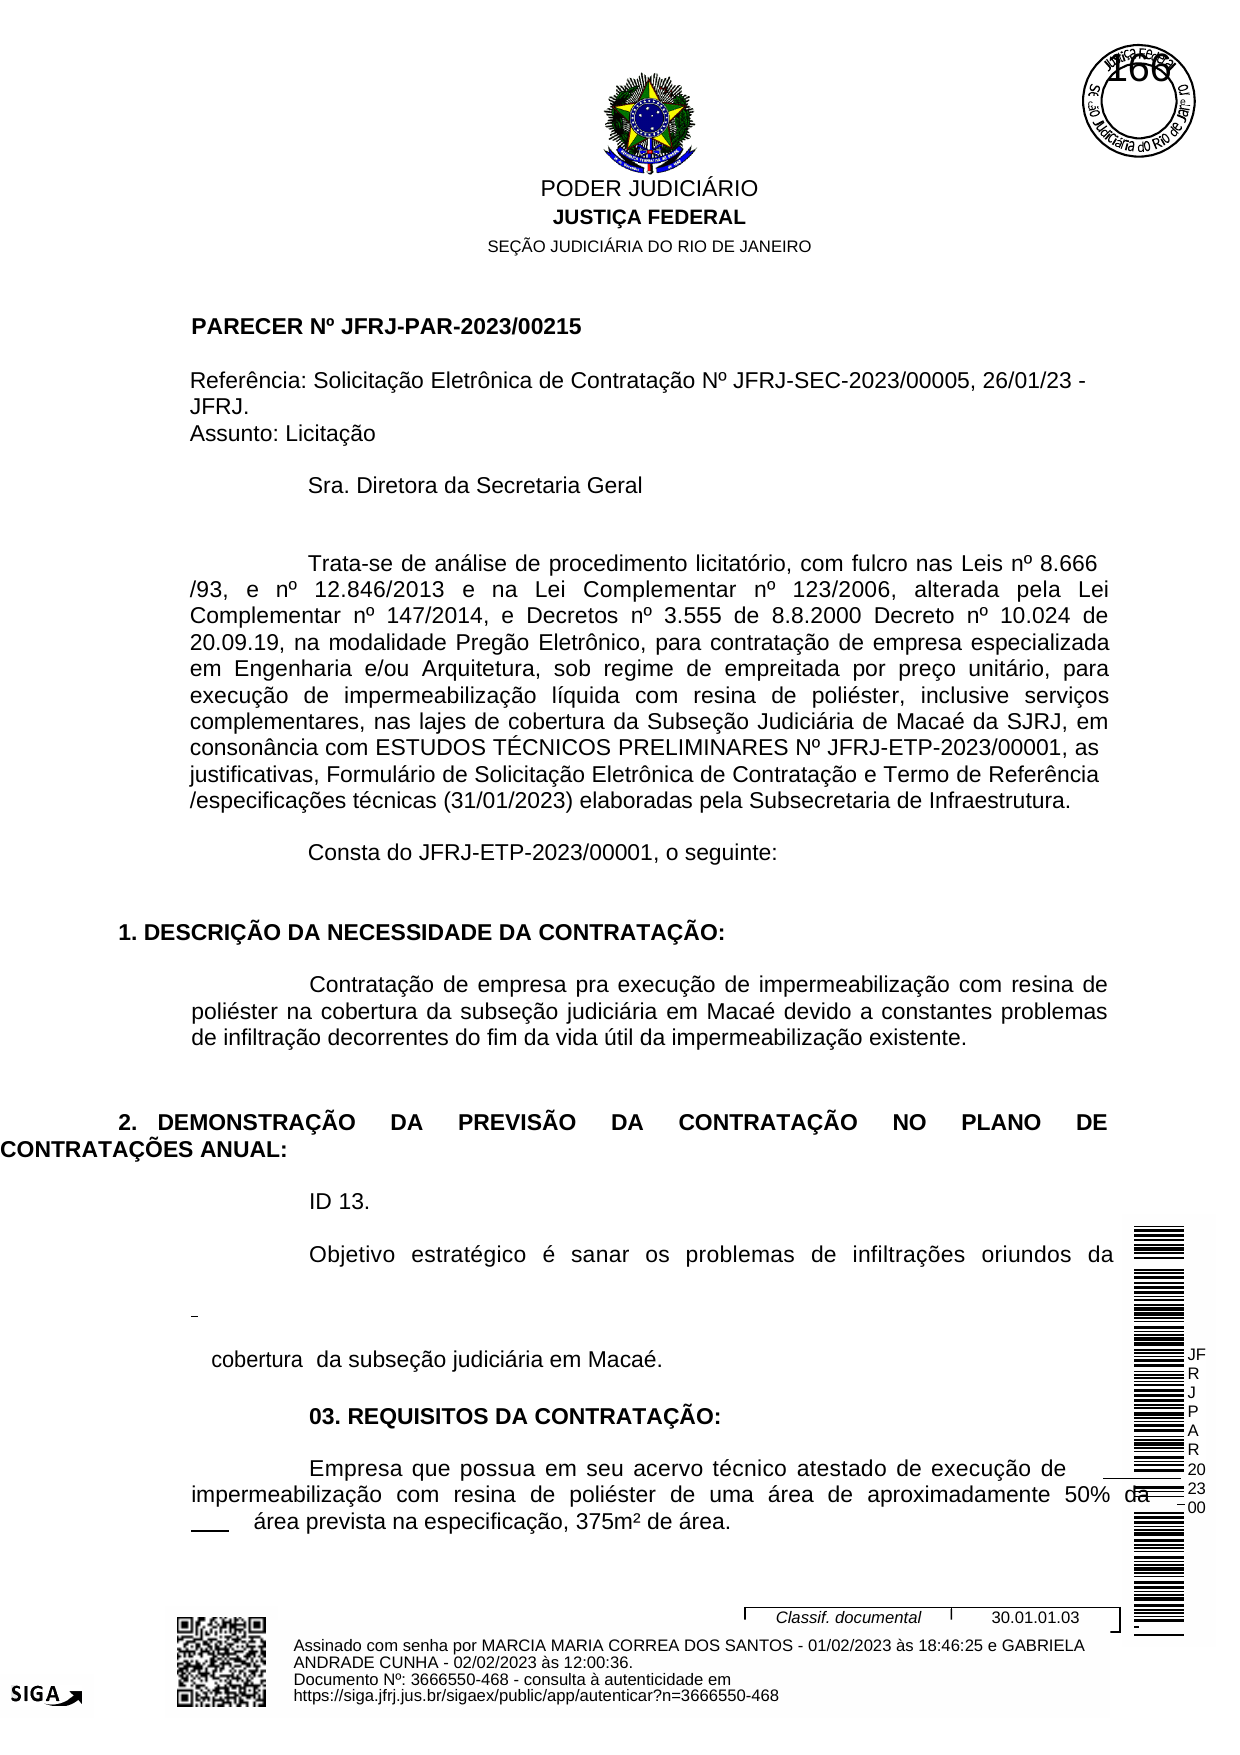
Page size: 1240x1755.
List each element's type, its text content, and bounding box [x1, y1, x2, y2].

text Assunto: Licitação [189, 420, 1239, 446]
text /93, e nº 12.846/2013 e na Lei Complementar nº 123/2006, alterada pela Lei Complementar nº 147/2014, e Decretos nº 3.555 de 8.8.2000 Decreto nº 10.024 de 20.09.19, na modalidade Pregão Eletrônico, para contratação de empresa especializada em Engenharia e/ou Arquitetura, sob regime de empreitada por preço unitário, para execução de impermeabilização líquida com resina de poliéster, inclusive serviços complementares, nas lajes de cobertura da Subseção Judiciária de Macaé da SJRJ, em consonância com ESTUDOS TÉCNICOS PRELIMINARES Nº JFRJ-ETP-2023/00001, as [189, 576, 1109, 761]
text Consta do JFRJ-ETP-2023/00001, o seguinte: [308, 839, 1239, 866]
text e [1180, 96, 1192, 105]
text Sra. Diretora da Secretaria Geral [308, 472, 1239, 498]
list JFRJPAR202300215A [1187, 1345, 1206, 1516]
text Trata-se de análise de procedimento licitatório, com fulcro nas Leis nº 8.666 [308, 550, 1239, 576]
text Referência: Solicitação Eletrônica de Contratação Nº JFRJ-SEC-2023/00005, 26/01/23 - JFRJ. [189, 367, 1108, 420]
text Contratação de empresa pra execução de impermeabilização com resina de poliéster na cobertura da subseção judiciária em Macaé devido a constantes problemas de infiltração decorrentes do fim da vida útil da impermeabilização existente. [191, 971, 1108, 1051]
text PARECER Nº JFRJ-PAR-2023/00215 [191, 313, 1239, 339]
list DESCRIÇÃO DA NECESSIDADE DA CONTRATAÇÃO: [0, 919, 1239, 946]
text SEÇÃO JUDICIÁRIA DO RIO DE JANEIRO [290, 237, 1009, 256]
text /especificações técnicas (31/01/2023) elaboradas pela Subsecretaria de Infraestrutura. [189, 787, 1239, 813]
text ç [1088, 97, 1100, 106]
text justificativas, Formulário de Solicitação Eletrônica de Contratação e Termo de Referência [189, 761, 1239, 787]
text JUSTIÇA FEDERAL [290, 205, 1009, 229]
list DEMONSTRAÇÃO DA PREVISÃO DA CONTRATAÇÃO NO PLANO DE CONTRATAÇÕES ANUAL: [0, 1109, 1108, 1162]
text PODER JUDICIÁRIO [290, 175, 1009, 202]
